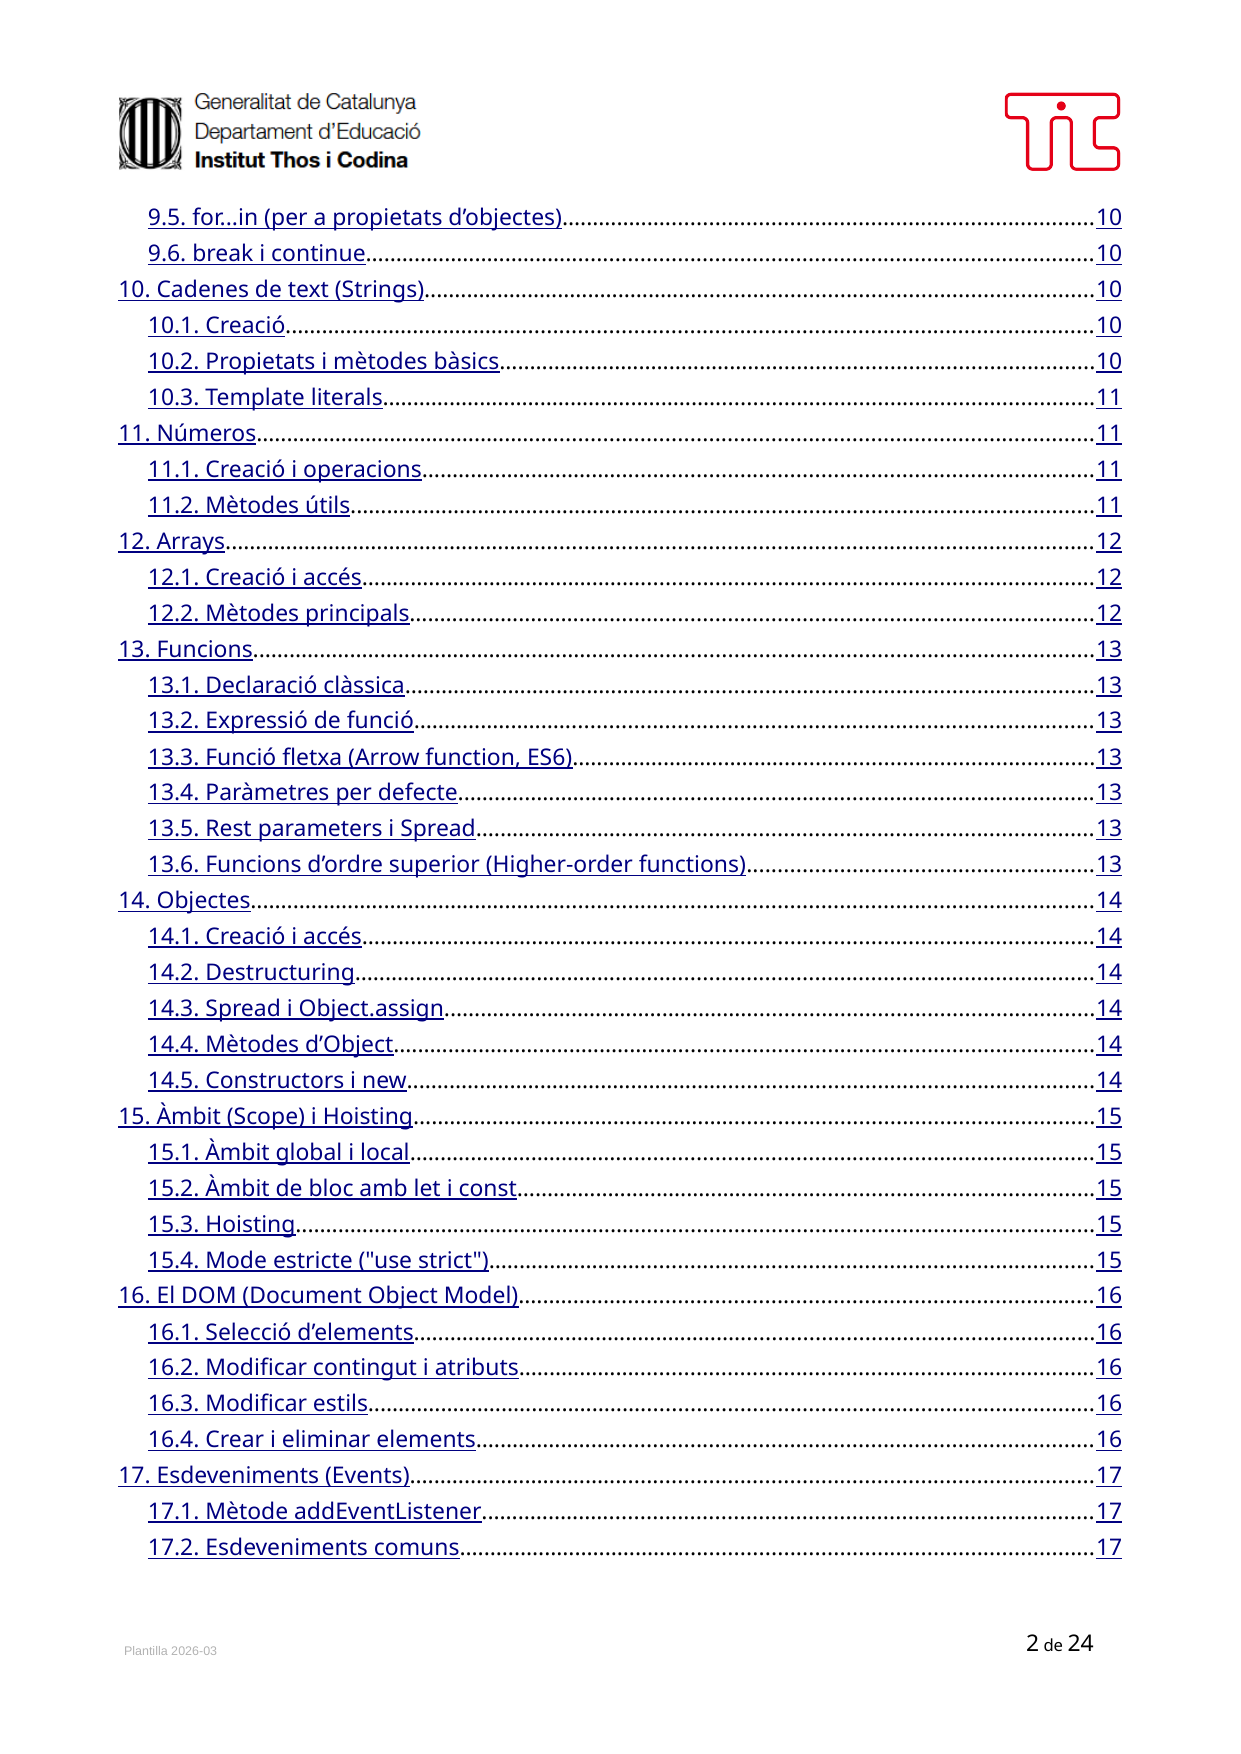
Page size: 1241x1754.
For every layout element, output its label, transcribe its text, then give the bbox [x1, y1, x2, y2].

text 10.2. Propietats i mètodes bàsics 10 [148, 345, 1122, 376]
picture [1004, 92, 1123, 171]
text 15.1. Àmbit global i local 15 [148, 1136, 1122, 1167]
text 12.2. Mètodes principals 12 [148, 597, 1122, 628]
text 16.3. Modificar estils 16 [148, 1387, 1122, 1418]
text 17. Esdeveniments (Events) 17 [118, 1459, 1122, 1490]
text 17.1. Mètode addEventListener 17 [148, 1495, 1122, 1526]
text 11. Números 11 [118, 417, 1122, 448]
text 13.3. Funció fletxa (Arrow function, ES6) 13 [148, 740, 1122, 772]
text 14.5. Constructors i new 14 [148, 1064, 1122, 1095]
text 10.1. Creació 10 [148, 309, 1122, 340]
picture [118, 92, 422, 171]
text 16.4. Crear i eliminar elements 16 [148, 1423, 1122, 1454]
text 11.1. Creació i operacions 11 [148, 453, 1122, 484]
text 9.5. for...in (per a propietats d’objectes) 10 [148, 201, 1122, 233]
text 11.2. Mètodes útils 11 [148, 489, 1122, 520]
text 16. El DOM (Document Object Model) 16 [118, 1279, 1122, 1311]
text 10.3. Template literals 11 [148, 381, 1122, 412]
text 13.4. Paràmetres per defecte 13 [148, 776, 1122, 808]
text 16.1. Selecció d’elements 16 [148, 1315, 1122, 1347]
text 9.6. break i continue 10 [148, 237, 1122, 268]
text 13.5. Rest parameters i Spread 13 [148, 812, 1122, 843]
text 14.1. Creació i accés 14 [148, 920, 1122, 951]
text 14.2. Destructuring 14 [148, 956, 1122, 987]
text 13.1. Declaració clàssica 13 [148, 668, 1122, 700]
text 16.2. Modificar contingut i atributs 16 [148, 1351, 1122, 1383]
text 13.2. Expressió de funció 13 [148, 704, 1122, 736]
text 12.1. Creació i accés 12 [148, 561, 1122, 592]
text 13. Funcions 13 [118, 633, 1122, 664]
text 14. Objectes 14 [118, 884, 1122, 915]
text 13.6. Funcions d’ordre superior (Higher-order functions) 13 [148, 848, 1122, 879]
text 14.4. Mètodes d’Object 14 [148, 1028, 1122, 1059]
text 15.2. Àmbit de bloc amb let i const 15 [148, 1172, 1122, 1203]
text 17.2. Esdeveniments comuns 17 [148, 1531, 1122, 1562]
text 14.3. Spread i Object.assign 14 [148, 992, 1122, 1023]
text 15.3. Hoisting 15 [148, 1208, 1122, 1239]
text 12. Arrays 12 [118, 525, 1122, 556]
text 15.4. Mode estricte ("use strict") 15 [148, 1243, 1122, 1275]
text 15. Àmbit (Scope) i Hoisting 15 [118, 1100, 1122, 1131]
text 10. Cadenes de text (Strings) 10 [118, 273, 1122, 304]
